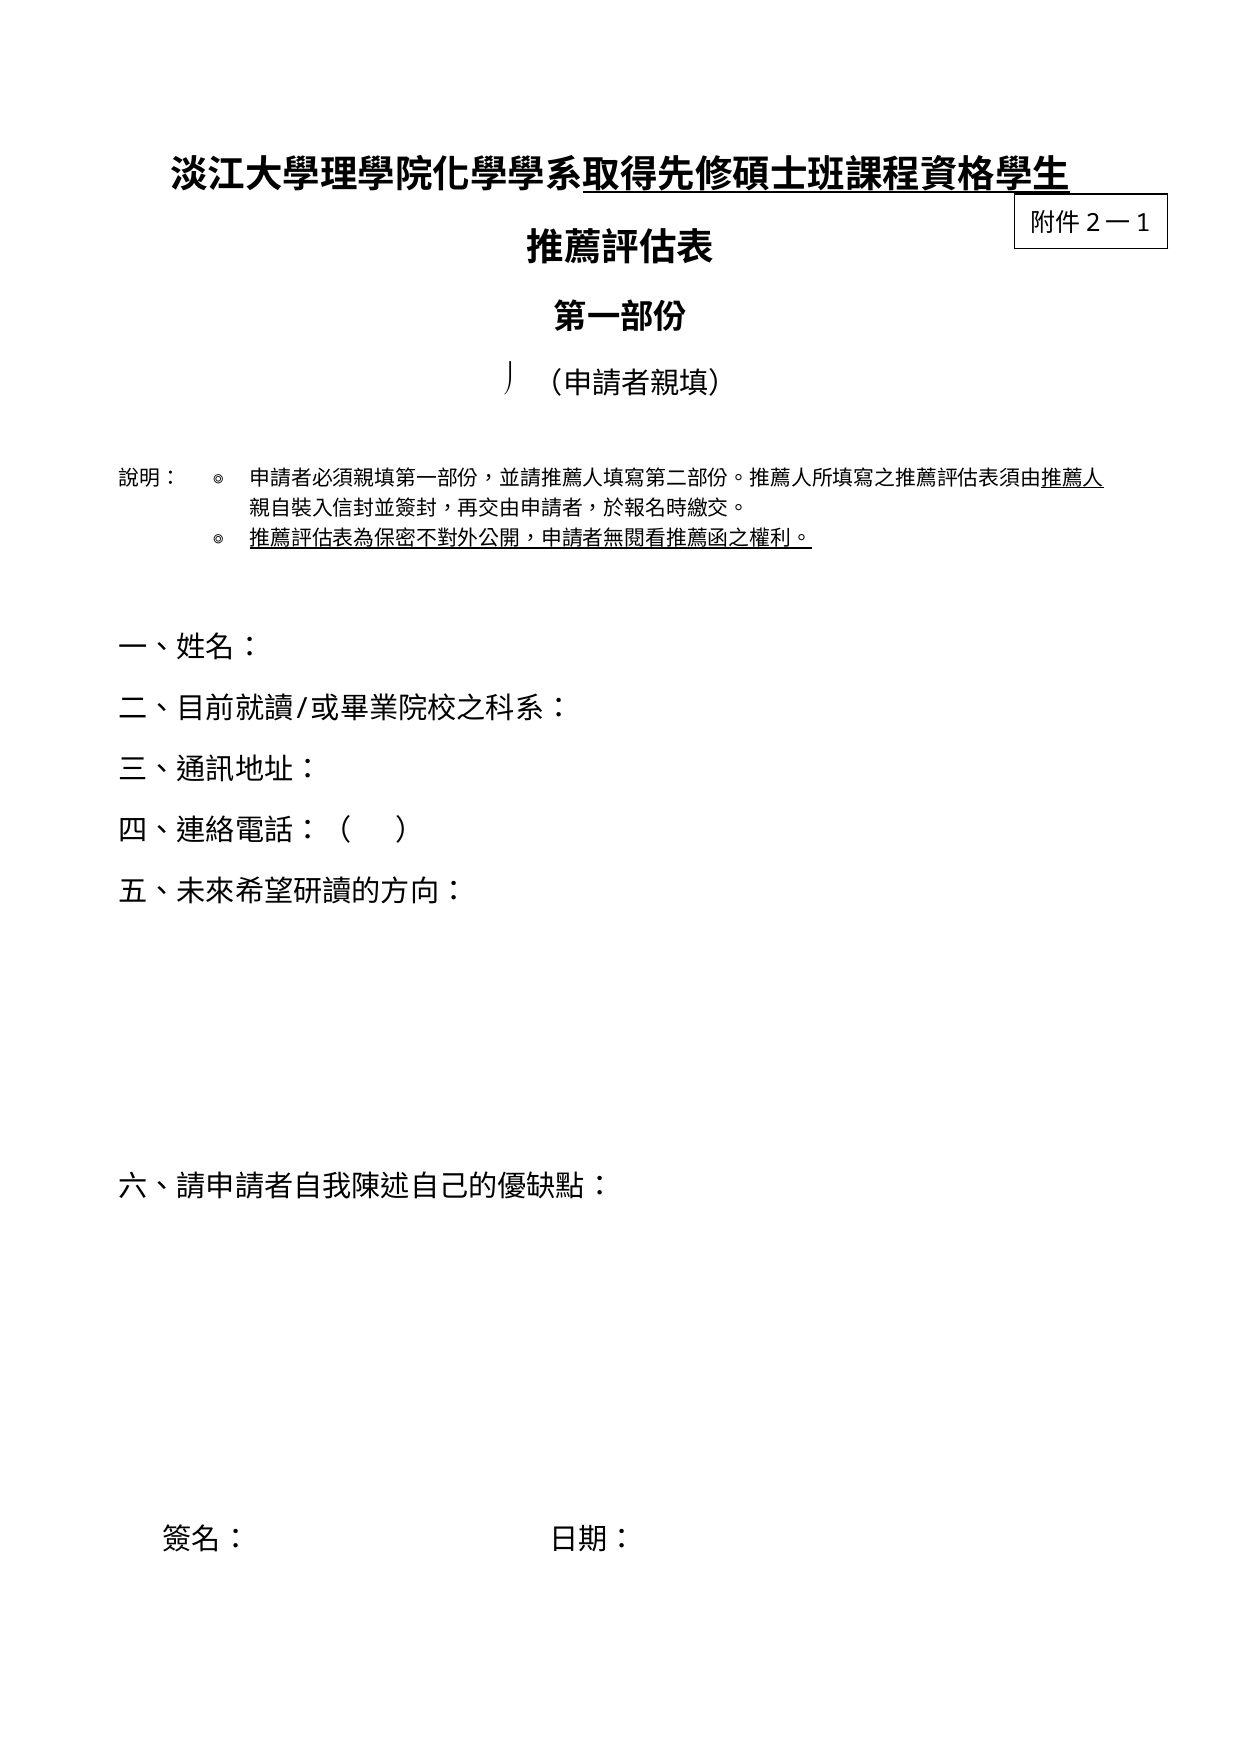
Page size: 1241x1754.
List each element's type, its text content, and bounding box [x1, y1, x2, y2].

text 二、目前就讀/或畢業院校之科系： [118, 684, 1122, 727]
text 推薦評估表 [118, 217, 1122, 271]
text 四、連絡電話：（ ） [118, 806, 1122, 849]
text 一、姓名： [118, 623, 1122, 666]
text 簽名： 日期： [118, 1516, 1122, 1558]
text 說明： ◎ 申請者必須親填第一部份，並請推薦人填寫第二部份。推薦人所填寫之推薦評估表須由推薦人親自裝入信封並簽封，再交由申請者，於報名時繳交。 [118, 461, 1122, 521]
text [1015, 195, 1167, 248]
text 附件2一1 [1030, 202, 1152, 238]
text 五、未來希望研讀的方向： [118, 867, 1122, 910]
text 三、通訊地址： [118, 745, 1122, 788]
text ◎ 推薦評估表為保密不對外公開，申請者無閱看推薦函之權利。 [212, 521, 1122, 552]
text 第一部份 [118, 290, 1122, 338]
text 六、請申請者自我陳述自己的優缺點： [118, 1162, 1122, 1204]
text 淡江大學理學院化學學系取得先修碩士班課程資格學生 [118, 144, 1122, 198]
text  （申請者親填） [118, 357, 1122, 402]
